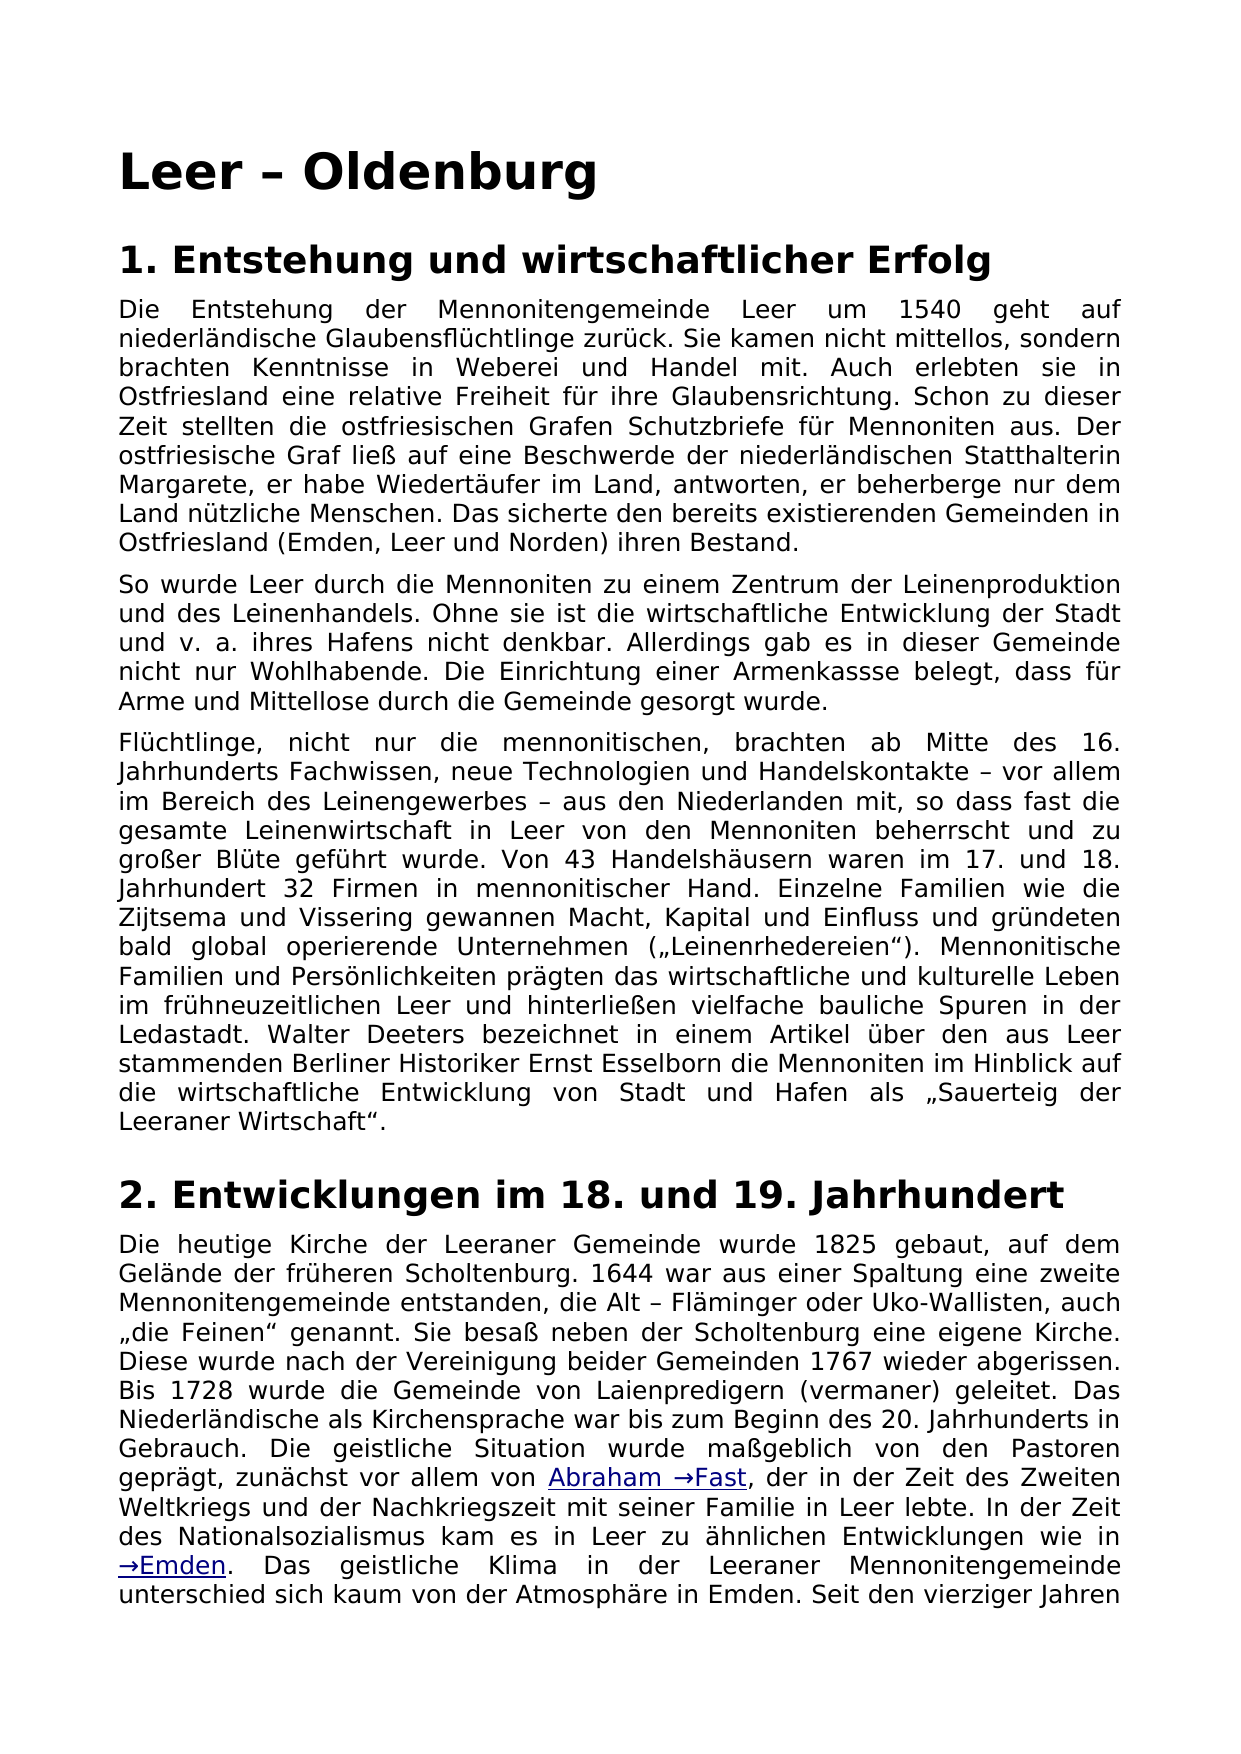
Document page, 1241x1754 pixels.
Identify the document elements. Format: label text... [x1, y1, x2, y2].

subtitle Leer – Oldenburg [118, 143, 1122, 201]
text Die Entstehung der Mennonitengemeinde Leer um 1540 geht auf niederländische Glaubensflüchtlinge zurück. Sie kamen nicht mittellos, sondern brachten Kenntnisse in Weberei und Handel mit. Auch erlebten sie in Ostfriesland eine relative Freiheit für ihre Glaubensrichtung. Schon zu dieser Zeit stellten die ostfriesischen Grafen Schutzbriefe für Mennoniten aus. Der ostfriesische Graf ließ auf eine Beschwerde der niederländischen Statthalterin Margarete, er habe Wiedertäufer im Land, antworten, er beherberge nur dem Land nützliche Menschen. Das sicherte den bereits existierenden Gemeinden in Ostfriesland (Emden, Leer und Norden) ihren Bestand. [118, 295, 1122, 557]
subtitle 2. Entwicklungen im 18. und 19. Jahrhundert [118, 1174, 1122, 1218]
text Flüchtlinge, nicht nur die mennonitischen, brachten ab Mitte des 16. Jahrhunderts Fachwissen, neue Technologien und Handelskontakte – vor allem im Bereich des Leinengewerbes – aus den Niederlanden mit, so dass fast die gesamte Leinenwirtschaft in Leer von den Mennoniten beherrscht und zu großer Blüte geführt wurde. Von 43 Handelshäusern waren im 17. und 18. Jahrhundert 32 Firmen in mennonitischer Hand. Einzelne Familien wie die Zijtsema und Vissering gewannen Macht, Kapital und Einfluss und gründeten bald global operierende Unternehmen („Leinenrhedereien“). Mennonitische Familien und Persönlichkeiten prägten das wirtschaftliche und kulturelle Leben im frühneuzeitlichen Leer und hinterließen vielfache bauliche Spuren in der Ledastadt. Walter Deeters bezeichnet in einem Artikel über den aus Leer stammenden Berliner Historiker Ernst Esselborn die Mennoniten im Hinblick auf die wirtschaftliche Entwicklung von Stadt und Hafen als „Sauerteig der Leeraner Wirtschaft“. [118, 728, 1122, 1137]
text Die heutige Kirche der Leeraner Gemeinde wurde 1825 gebaut, auf dem Gelände der früheren Scholtenburg. 1644 war aus einer Spaltung eine zweite Mennonitengemeinde entstanden, die Alt – Fläminger oder Uko-Wallisten, auch „die Feinen“ genannt. Sie besaß neben der Scholtenburg eine eigene Kirche. Diese wurde nach der Vereinigung beider Gemeinden 1767 wieder abgerissen. Bis 1728 wurde die Gemeinde von Laienpredigern (vermaner) geleitet. Das Niederländische als Kirchensprache war bis zum Beginn des 20. Jahrhunderts in Gebrauch. Die geistliche Situation wurde maßgeblich von den Pastoren geprägt, zunächst vor allem von Abraham →Fast, der in der Zeit des Zweiten Weltkriegs und der Nachkriegszeit mit seiner Familie in Leer lebte. In der Zeit des Nationalsozialismus kam es in Leer zu ähnlichen Entwicklungen wie in →Emden. Das geistliche Klima in der Leeraner Mennonitengemeinde unterschied sich kaum von der Atmosphäre in Emden. Seit den vierziger Jahren [118, 1230, 1122, 1609]
subtitle 1. Entstehung und wirtschaftlicher Erfolg [118, 239, 1122, 282]
text So wurde Leer durch die Mennoniten zu einem Zentrum der Leinenproduktion und des Leinenhandels. Ohne sie ist die wirtschaftliche Entwicklung der Stadt und v. a. ihres Hafens nicht denkbar. Allerdings gab es in dieser Gemeinde nicht nur Wohlhabende. Die Einrichtung einer Armenkassse belegt, dass für Arme und Mittellose durch die Gemeinde gesorgt wurde. [118, 570, 1122, 716]
